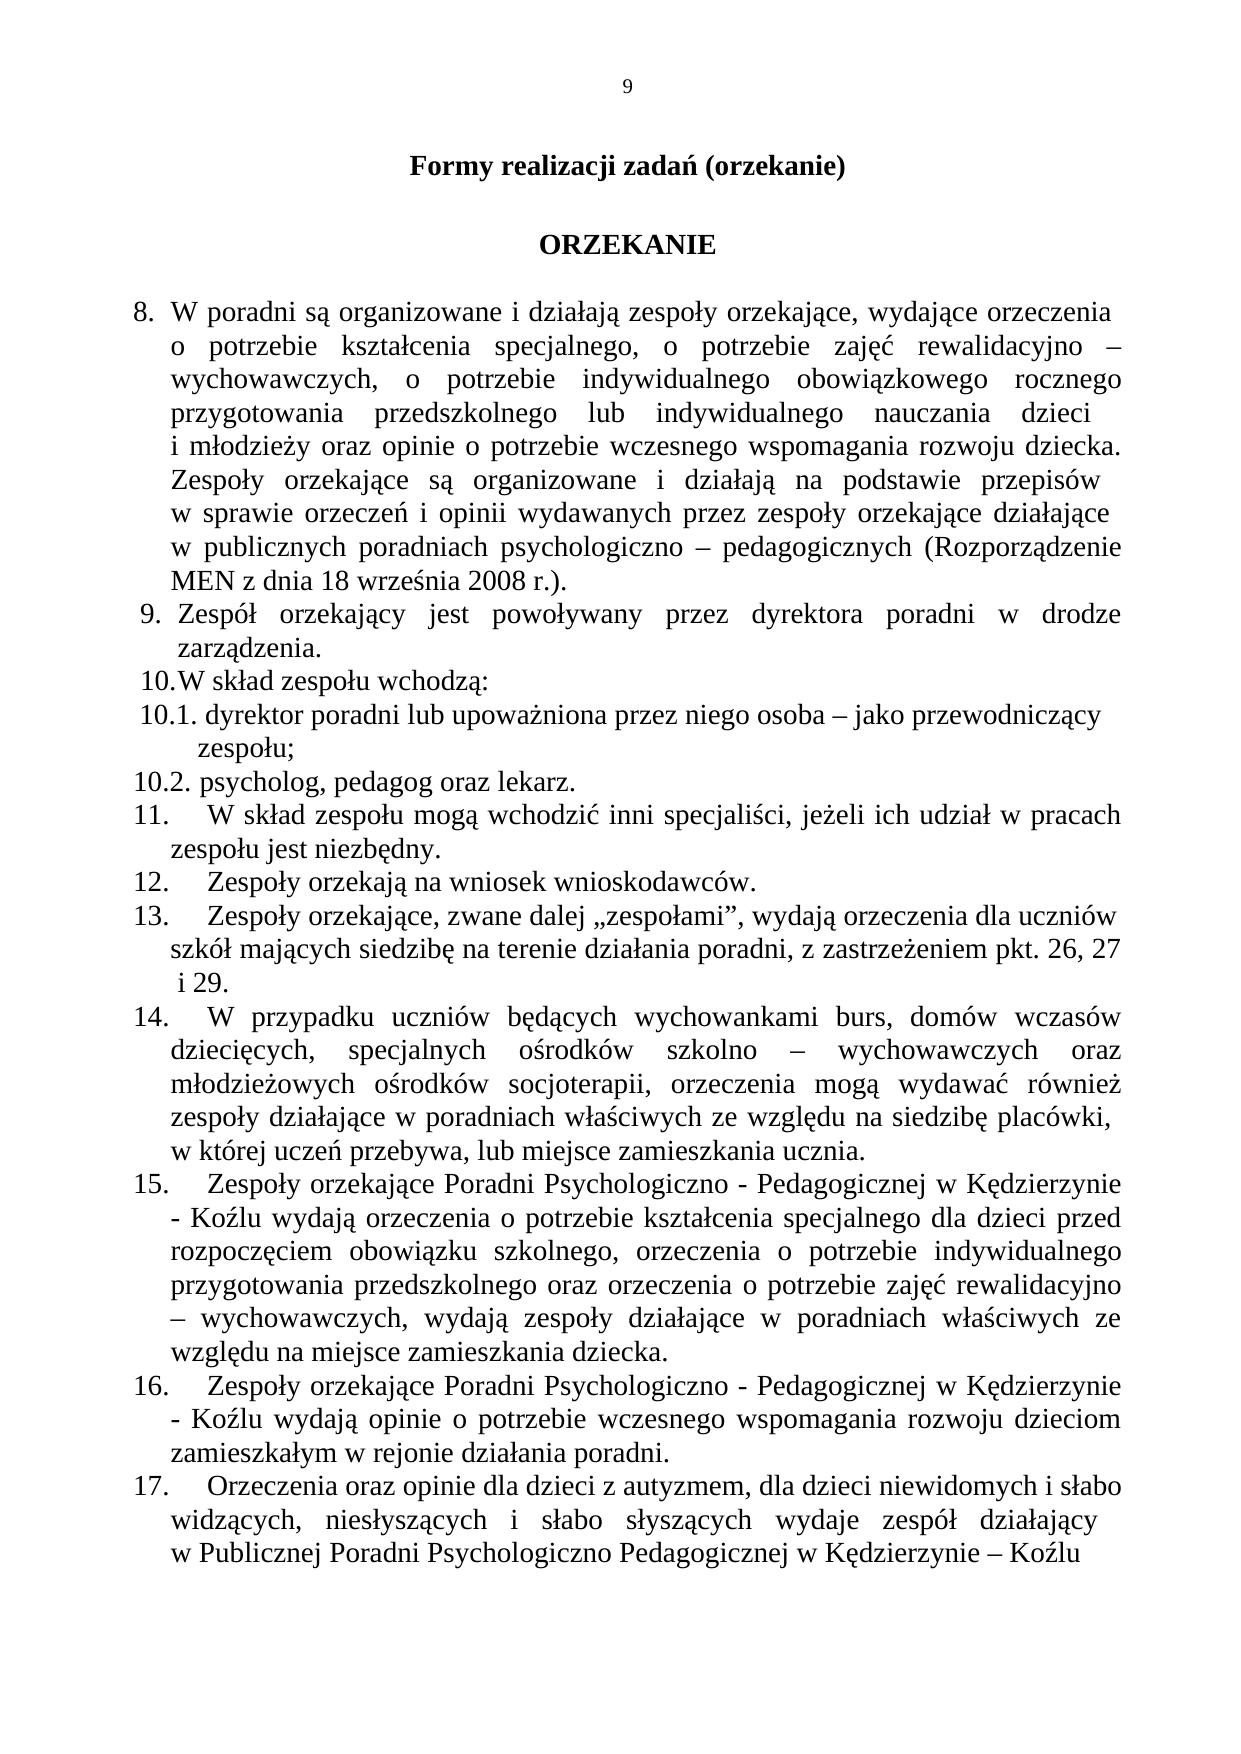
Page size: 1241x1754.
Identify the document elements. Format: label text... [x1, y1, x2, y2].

text Formy realizacji zadań (orzekanie) [133, 148, 1122, 181]
list psycholog, pedagog oraz lekarz. [133, 764, 1122, 797]
list Orzeczenia oraz opinie dla dzieci z autyzmem, dla dzieci niewidomych i słabo widzących, niesłyszących i słabo słyszących wydaje zespół działający w Publicznej Poradni Psychologiczno Pedagogicznej w Kędzierzynie – Koźlu [133, 1468, 1122, 1569]
list Zespoły orzekające, zwane dalej „zespołami”, wydają orzeczenia dla uczniów [133, 898, 1122, 932]
list Zespoły orzekają na wniosek wnioskodawców. [133, 864, 1122, 898]
list Zespoły orzekające Poradni Psychologiczno - Pedagogicznej w Kędzierzynie - Koźlu wydają opinie o potrzebie wczesnego wspomagania rozwoju dzieciom zamieszkałym w rejonie działania poradni. [133, 1368, 1122, 1468]
list Zespół orzekający jest powoływany przez dyrektora poradni w drodze zarządzenia. [140, 596, 1122, 663]
text szkół mających siedzibę na terenie działania poradni, z zastrzeżeniem pkt. 26, 27 i 29. [154, 932, 1122, 999]
text 10.1. dyrektor poradni lub upoważniona przez niego osoba – jako przewodniczący [95, 697, 1122, 730]
list W przypadku uczniów będących wychowankami burs, domów wczasów dziecięcych, specjalnych ośrodków szkolno – wychowawczych oraz młodzieżowych ośrodków socjoterapii, orzeczenia mogą wydawać również zespoły działające w poradniach właściwych ze względu na siedzibę placówki, w której uczeń przebywa, lub miejsce zamieszkania ucznia. [133, 999, 1122, 1166]
subtitle ORZEKANIE [133, 227, 1122, 261]
list W skład zespołu mogą wchodzić inni specjaliści, jeżeli ich udział w pracach zespołu jest niezbędny. [133, 797, 1122, 864]
list W poradni są organizowane i działają zespoły orzekające, wydające orzeczenia o potrzebie kształcenia specjalnego, o potrzebie zajęć rewalidacyjno – wychowawczych, o potrzebie indywidualnego obowiązkowego rocznego przygotowania przedszkolnego lub indywidualnego nauczania dzieci i młodzieży oraz opinie o potrzebie wczesnego wspomagania rozwoju dziecka. Zespoły orzekające są organizowane i działają na podstawie przepisów w sprawie orzeczeń i opinii wydawanych przez zespoły orzekające działające w publicznych poradniach psychologiczno – pedagogicznych (Rozporządzenie MEN z dnia 18 września 2008 r.). [133, 294, 1122, 596]
text zespołu; [95, 730, 1122, 764]
list W skład zespołu wchodzą: [140, 663, 1122, 697]
list Zespoły orzekające Poradni Psychologiczno - Pedagogicznej w Kędzierzynie - Koźlu wydają orzeczenia o potrzebie kształcenia specjalnego dla dzieci przed rozpoczęciem obowiązku szkolnego, orzeczenia o potrzebie indywidualnego przygotowania przedszkolnego oraz orzeczenia o potrzebie zajęć rewalidacyjno – wychowawczych, wydają zespoły działające w poradniach właściwych ze względu na miejsce zamieszkania dziecka. [133, 1166, 1122, 1368]
